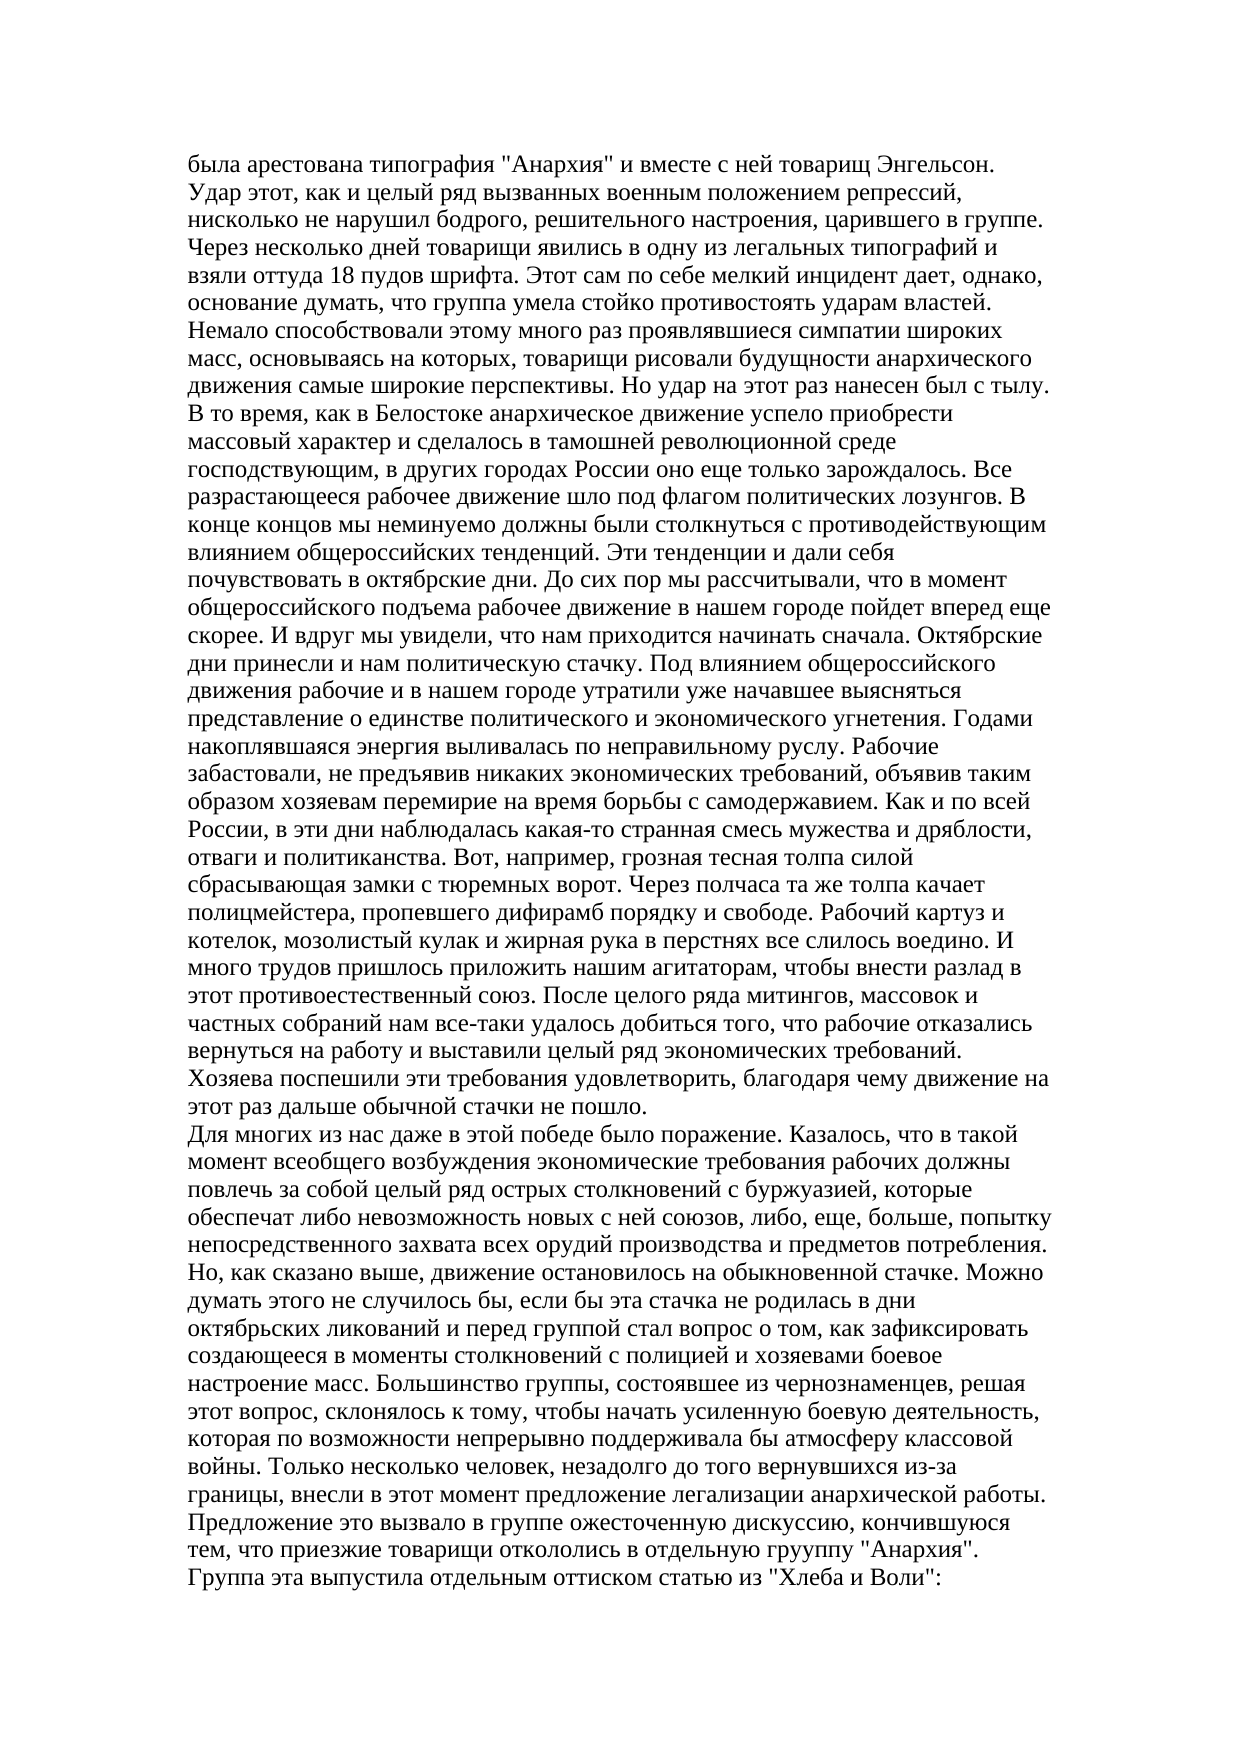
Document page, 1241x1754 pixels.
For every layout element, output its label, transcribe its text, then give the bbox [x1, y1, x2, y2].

text была арестована типография "Анархия" и вместе с ней товарищ Энгельсон. Удар этот, как и целый ряд вызванных военным положением репрессий, нисколько не нарушил бодрого, решительного настроения, царившего в группе. Через несколько дней товарищи явились в одну из легальных типографий и взяли оттуда 18 пудов шрифта. Этот сам по себе мелкий инцидент дает, однако, основание думать, что группа умела стойко противостоять ударам властей. Немало способствовали этому много раз проявлявшиеся симпатии широких масс, основываясь на которых, товарищи рисовали будущности анархического движения самые широкие перспективы. Но удар на этот раз нанесен был с тылу. В то время, как в Белостоке анархическое движение успело приобрести массовый характер и сделалось в тамошней революционной среде господствующим, в других городах России оно еще только зарождалось. Все разрастающееся рабочее движение шло под флагом политических лозунгов. В конце концов мы неминуемо должны были столкнуться с противодействующим влиянием общероссийских тенденций. Эти тенденции и дали себя почувствовать в октябрские дни. До сих пор мы рассчитывали, что в момент общероссийского подъема рабочее движение в нашем городе пойдет вперед еще скорее. И вдруг мы увидели, что нам приходится начинать сначала. Октябрские дни принесли и нам политическую стачку. Под влиянием общероссийского движения рабочие и в нашем городе утратили уже начавшее выясняться представление о единстве политического и экономического угнетения. Годами накоплявшаяся энергия выливалась по неправильному руслу. Рабочие забастовали, не предъявив никаких экономических требований, объявив таким образом хозяевам перемирие на время борьбы с самодержавием. Как и по всей России, в эти дни наблюдалась какая-то странная смесь мужества и дряблости, отваги и политиканства. Вот, например, грозная тесная толпа силой сбрасывающая замки с тюремных ворот. Через полчаса та же толпа качает полицмейстера, пропевшего дифирамб порядку и свободе. Рабочий картуз и котелок, мозолистый кулак и жирная рука в перстнях все слилось воедино. И много трудов пришлось приложить нашим агитаторам, чтобы внести разлад в этот противоестественный союз. После целого ряда митингов, массовок и частных собраний нам все-таки удалось добиться того, что рабочие отказались вернуться на работу и выставили целый ряд экономических требований. Хозяева поспешили эти требования удовлетворить, благодаря чему движение на этот раз дальше обычной стачки не пошло. Для многих из нас даже в этой победе было поражение. Казалось, что в такой момент всеобщего возбуждения экономические требования рабочих должны повлечь за собой целый ряд острых столкновений с буржуазией, которые обеспечат либо невозможность новых с ней союзов, либо, еще, больше, попытку непосредственного захвата всех орудий производства и предметов потребления. Но, как сказано выше, движение остановилось на обыкновенной стачке. Можно думать этого не случилось бы, если бы эта стачка не родилась в дни октябрьских ликований и перед группой стал вопрос о том, как зафиксировать создающееся в моменты столкновений с полицией и хозяевами боевое настроение масс. Большинство группы, состоявшее из чернознаменцев, решая этот вопрос, склонялось к тому, чтобы начать усиленную боевую деятельность, которая по возможности непрерывно поддерживала бы атмосферу классовой войны. Только несколько человек, незадолго до того вернувшихся из-за границы, внесли в этот момент предложение легализации анархической работы. Предложение это вызвало в группе ожесточенную дискуссию, кончившуюся тем, что приезжие товарищи откололись в отдельную грууппу "Анархия". Группа эта выпустила отдельным оттиском статью из "Хлеба и Воли": [187, 150, 1053, 1591]
